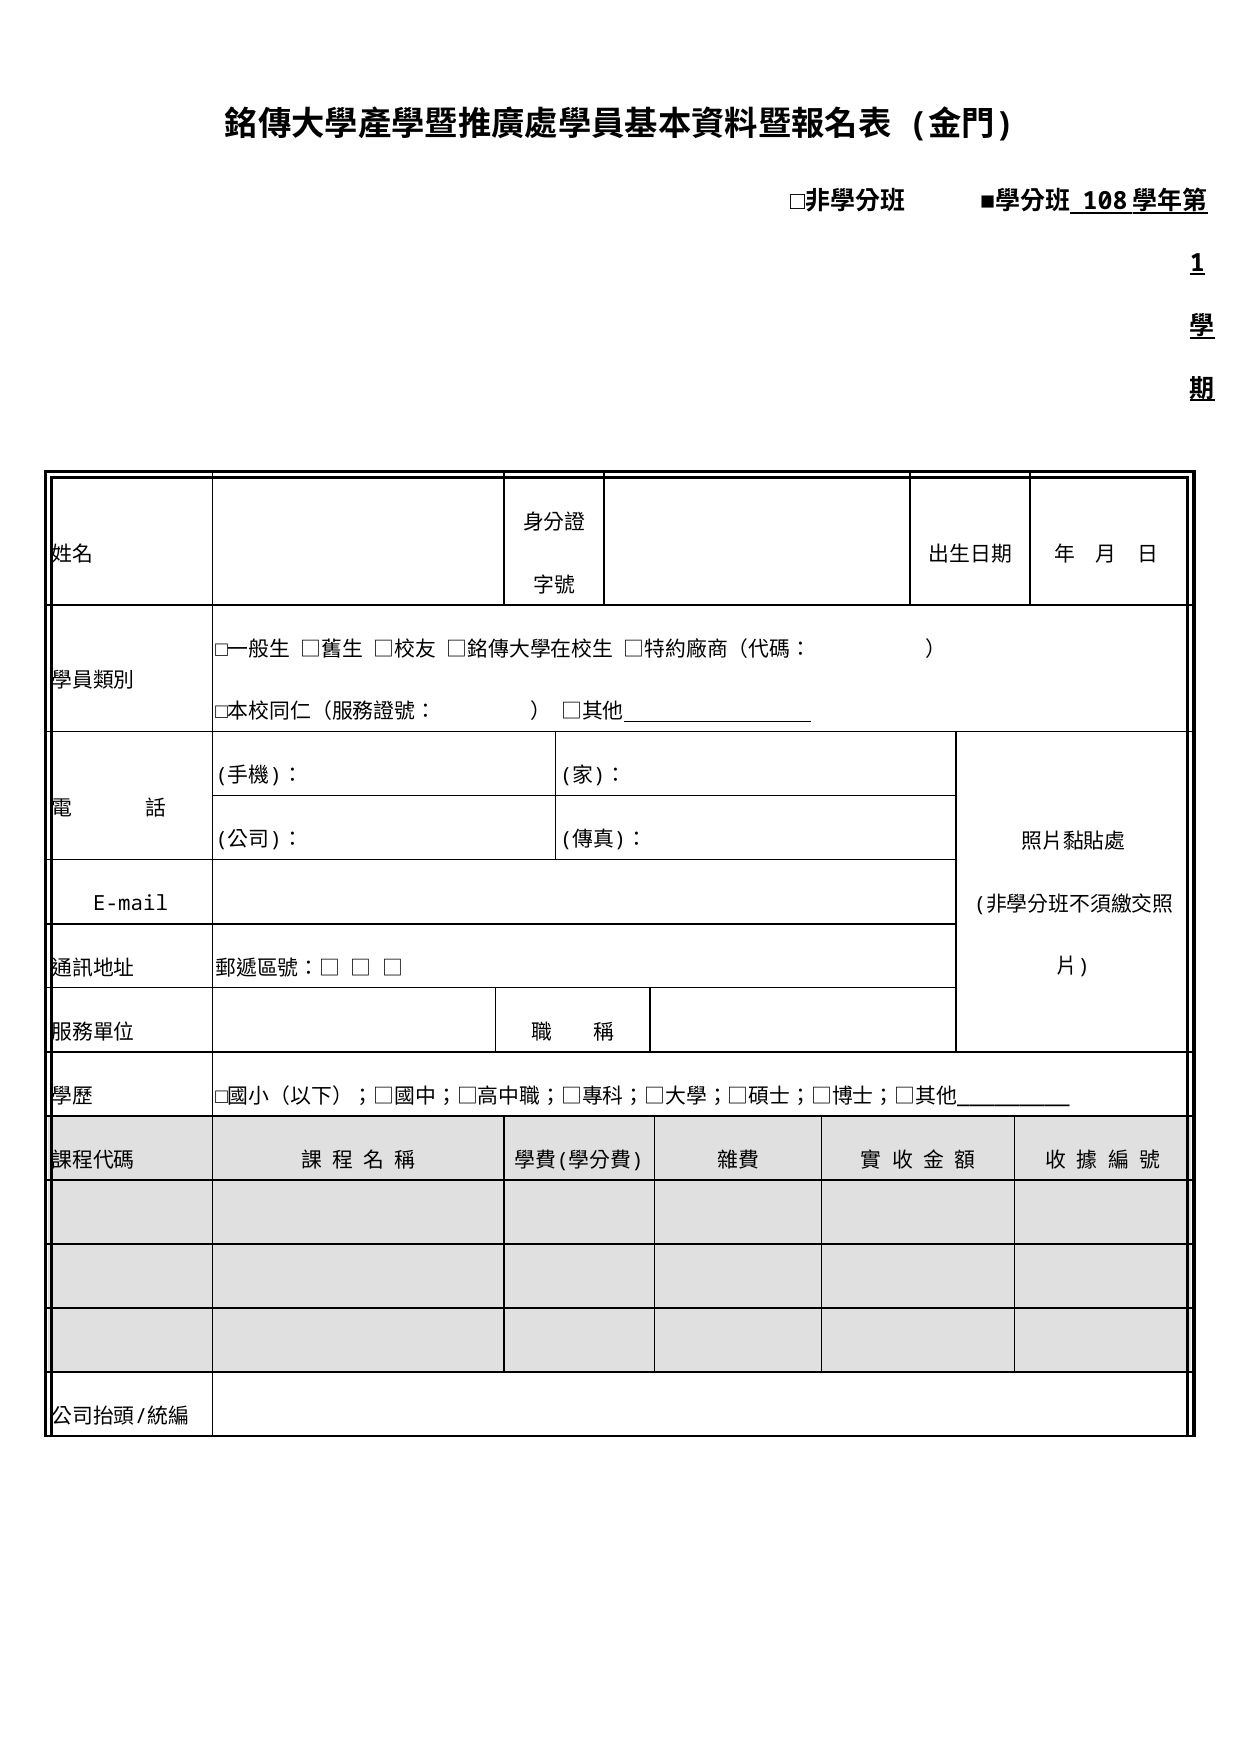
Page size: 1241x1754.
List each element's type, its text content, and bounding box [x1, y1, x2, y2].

table_cell (手機)： [213, 732, 555, 795]
table_cell [655, 1309, 821, 1371]
table_cell [822, 1245, 1014, 1307]
table_header 身分證 字號 [505, 479, 603, 604]
table_cell [1015, 1245, 1186, 1307]
table_cell (家)： [556, 732, 918, 795]
table_cell [655, 1181, 821, 1243]
table_cell [505, 1181, 654, 1243]
table_cell □一般生 □舊生 □校友 □銘傳大學在校生 □特約廠商（代碼： ） □本校同仁（服務證號： ） □其他 [213, 606, 1186, 731]
table_cell 實 收 金 額 [822, 1117, 1014, 1179]
table_cell 雜費 [655, 1117, 821, 1179]
table_header 出生日期 [911, 479, 1029, 604]
table_header 年 月 日 [1031, 473, 1191, 604]
table_cell [53, 1245, 212, 1307]
table_cell [655, 1245, 821, 1307]
table_cell 照片黏貼處 (非學分班不須繳交照片) [957, 732, 1186, 1051]
table_cell 收 據 編 號 [1015, 1117, 1186, 1179]
table_cell 課 程 名 稱 [213, 1117, 503, 1179]
table_cell 課程代碼 [53, 1117, 212, 1179]
table_cell [213, 1309, 503, 1371]
table_cell (公司)： [213, 796, 555, 859]
table_cell □國小（以下）；□國中；□高中職；□專科；□大學；□碩士；□博士；□其他_________ [213, 1053, 1186, 1115]
text □非學分班 ■學分班 108學年第1學期 [25, 157, 1214, 470]
table_cell [918, 796, 955, 859]
table_cell [918, 732, 955, 795]
table_cell 電 話 [53, 732, 212, 859]
table_cell [213, 1181, 503, 1243]
table_header [605, 479, 909, 604]
table_cell [213, 988, 495, 1051]
table_cell [213, 1245, 503, 1307]
table_cell 職 稱 [496, 988, 649, 1051]
table_cell 學歷 [53, 1053, 212, 1115]
table_cell [213, 860, 955, 923]
table_cell 服務單位 [53, 988, 212, 1051]
table_cell [53, 1181, 212, 1243]
table_cell 通訊地址 [53, 925, 212, 987]
table_cell E-mail [53, 860, 212, 923]
table_header [213, 479, 503, 604]
table_cell 學費(學分費) [505, 1117, 654, 1179]
table_cell 學員類別 [53, 606, 212, 731]
table_cell [822, 1309, 1014, 1371]
table_cell (傳真)： [556, 796, 918, 859]
table_cell 公司抬頭/統編 [53, 1373, 212, 1435]
table_cell 郵遞區號：□ □ □ [213, 925, 955, 987]
text 銘傳大學產學暨推廣處學員基本資料暨報名表 (金門) [25, 80, 1214, 142]
table_cell [505, 1309, 654, 1371]
table_cell [505, 1245, 654, 1307]
table_cell [1015, 1309, 1186, 1371]
table_cell [1015, 1181, 1186, 1243]
table_cell [213, 1373, 1186, 1435]
table_header 姓名 [48, 473, 212, 604]
table_cell [822, 1181, 1014, 1243]
table_cell [53, 1309, 212, 1371]
table_cell [651, 988, 918, 1051]
table_cell [918, 988, 955, 1051]
